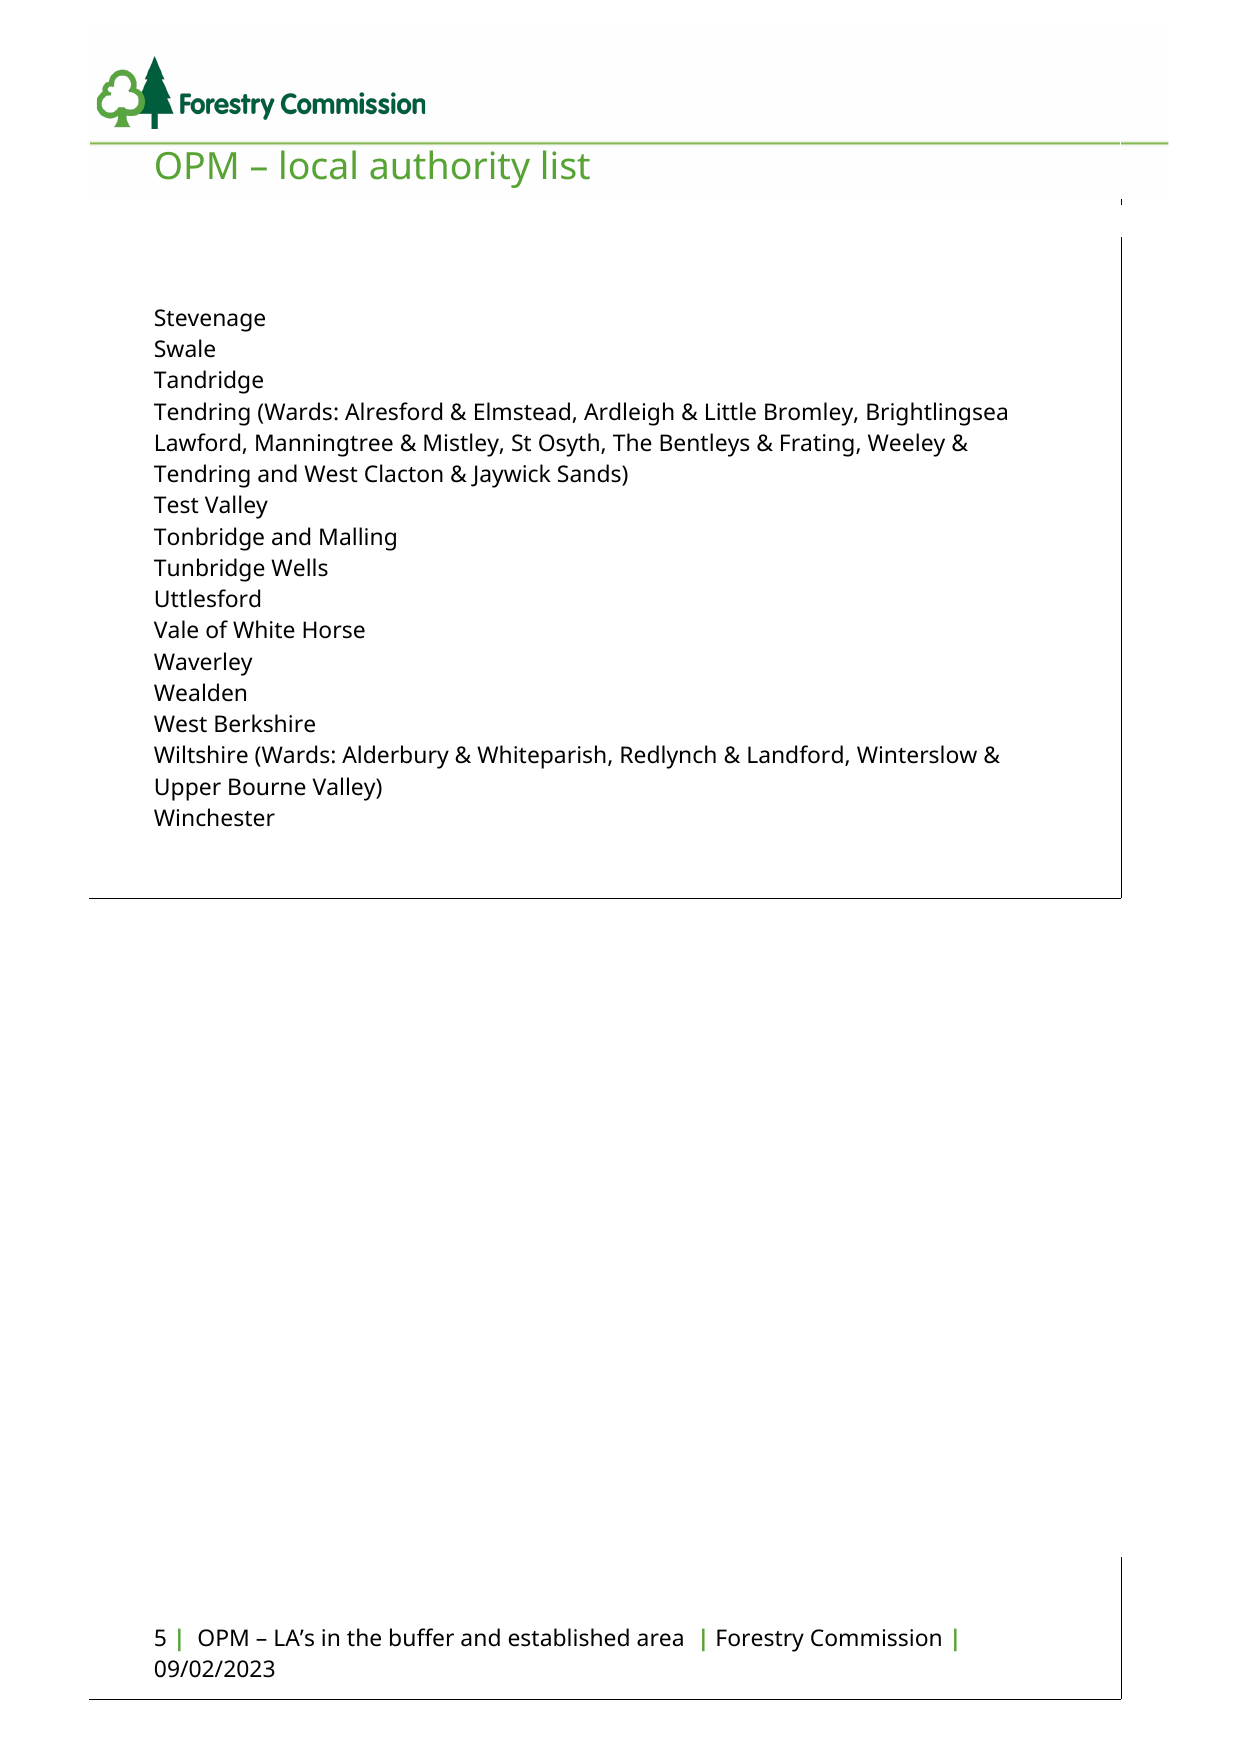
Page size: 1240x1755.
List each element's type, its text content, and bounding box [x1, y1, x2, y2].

text Uttlesford [90, 517, 1120, 549]
text Vale of White Horse [90, 549, 1120, 580]
text Test Valley [90, 424, 1120, 455]
text Tandridge [90, 299, 1120, 330]
text Waverley [90, 580, 1120, 611]
text Winchester [90, 736, 1120, 897]
text Lawford, Manningtree & Mistley, St Osyth, The Bentleys & Frating, Weeley & Tendring and West Clacton & Jaywick Sands) [90, 361, 1120, 424]
text Wiltshire (Wards: Alderbury & Whiteparish, Redlynch & Landford, Winterslow & Upper Bourne Valley) [90, 674, 1120, 736]
text Tunbridge Wells [90, 486, 1120, 517]
text Wealden [90, 611, 1120, 642]
text Tonbridge and Malling [90, 455, 1120, 486]
text Swale [90, 267, 1120, 299]
text Stevenage [90, 237, 1120, 267]
text Tendring (Wards: Alresford & Elmstead, Ardleigh & Little Bromley, Brightlingsea [90, 330, 1120, 361]
text West Berkshire [90, 642, 1120, 674]
